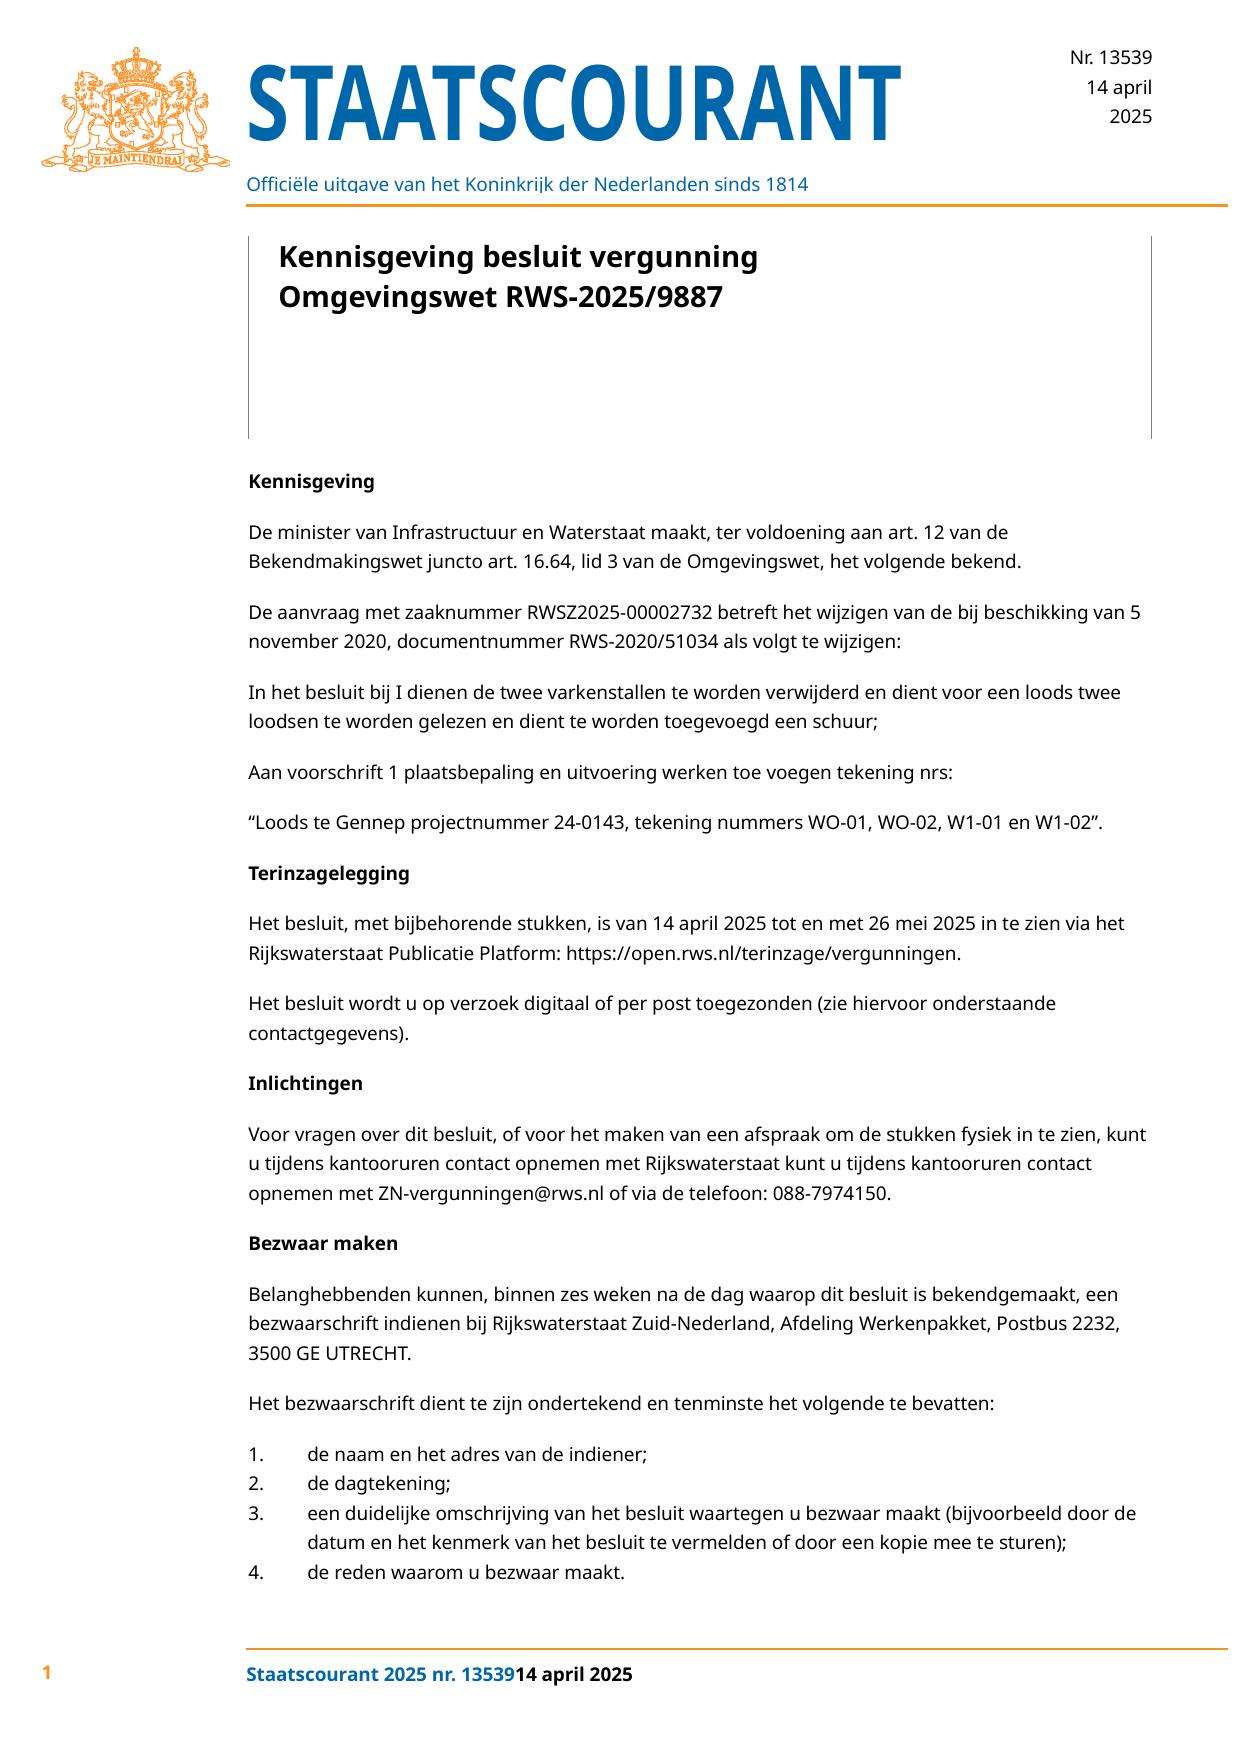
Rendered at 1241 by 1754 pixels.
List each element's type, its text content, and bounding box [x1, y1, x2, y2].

list de reden waarom u bezwaar maakt. [248, 1559, 1152, 1585]
list een duidelijke omschrijving van het besluit waartegen u bezwaar maakt (bijvoorbeeld door de datum en het kenmerk van het besluit te vermelden of door een kopie mee te sturen); [248, 1500, 1152, 1555]
text Het besluit, met bijbehorende stukken, is van 14 april 2025 tot en met 26 mei 2025 in te zien via het Rijkswaterstaat Publicatie Platform: https://open.rws.nl/terinzage/vergunningen. [248, 910, 1152, 966]
text Voor vragen over dit besluit, of voor het maken van een afspraak om de stukken fysiek in te zien, kunt u tijdens kantooruren contact opnemen met Rijkswaterstaat kunt u tijdens kantooruren contact opnemen met ZN-vergunningen@rws.nl of via de telefoon: 088-7974150. [248, 1121, 1152, 1206]
table_header [850, 236, 912, 413]
text Het besluit wordt u op verzoek digitaal of per post toegezonden (zie hiervoor onderstaande contactgegevens). [248, 990, 1152, 1046]
text Inlichtingen [248, 1070, 1152, 1096]
table_header [1090, 236, 1151, 413]
list de dagtekening; [248, 1470, 1152, 1496]
text Bezwaar maken [248, 1230, 1152, 1256]
list de naam en het adres van de indiener; [248, 1441, 1152, 1466]
text De aanvraag met zaaknummer RWSZ2025-00002732 betreft het wijzigen van de bij beschikking van 5 november 2020, documentnummer RWS-2020/51034 als volgt te wijzigen: [248, 599, 1152, 654]
text Kennisgeving [248, 469, 1152, 494]
table_header Kennisgeving besluit vergunning Omgevingswet RWS-2025/9887 [249, 236, 850, 439]
picture [41, 47, 231, 172]
text De minister van Infrastructuur en Waterstaat maakt, ter voldoening aan art. 12 van de Bekendmakingswet juncto art. 16.64, lid 3 van de Omgevingswet, het volgende bekend. [248, 519, 1152, 574]
text Belanghebbenden kunnen, binnen zes weken na de dag waarop dit besluit is bekendgemaakt, een bezwaarschrift indienen bij Rijkswaterstaat Zuid-Nederland, Afdeling Werkenpakket, Postbus 2232, 3500 GE UTRECHT. [248, 1281, 1152, 1366]
picture [912, 236, 1090, 414]
text In het besluit bij I dienen de twee varkenstallen te worden verwijderd en dient voor een loods twee loodsen te worden gelezen en dient te worden toegevoegd een schuur; [248, 679, 1152, 734]
text Het bezwaarschrift dient te zijn ondertekend en tenminste het volgende te bevatten: [248, 1390, 1152, 1416]
text Aan voorschrift 1 plaatsbepaling en uitvoering werken toe voegen tekening nrs: [248, 759, 1152, 785]
table_header [850, 414, 1151, 439]
text Terinzagelegging [248, 860, 1152, 886]
text “Loods te Gennep projectnummer 24-0143, tekening nummers WO-01, WO-02, W1-01 en W1-02”. [248, 809, 1152, 835]
